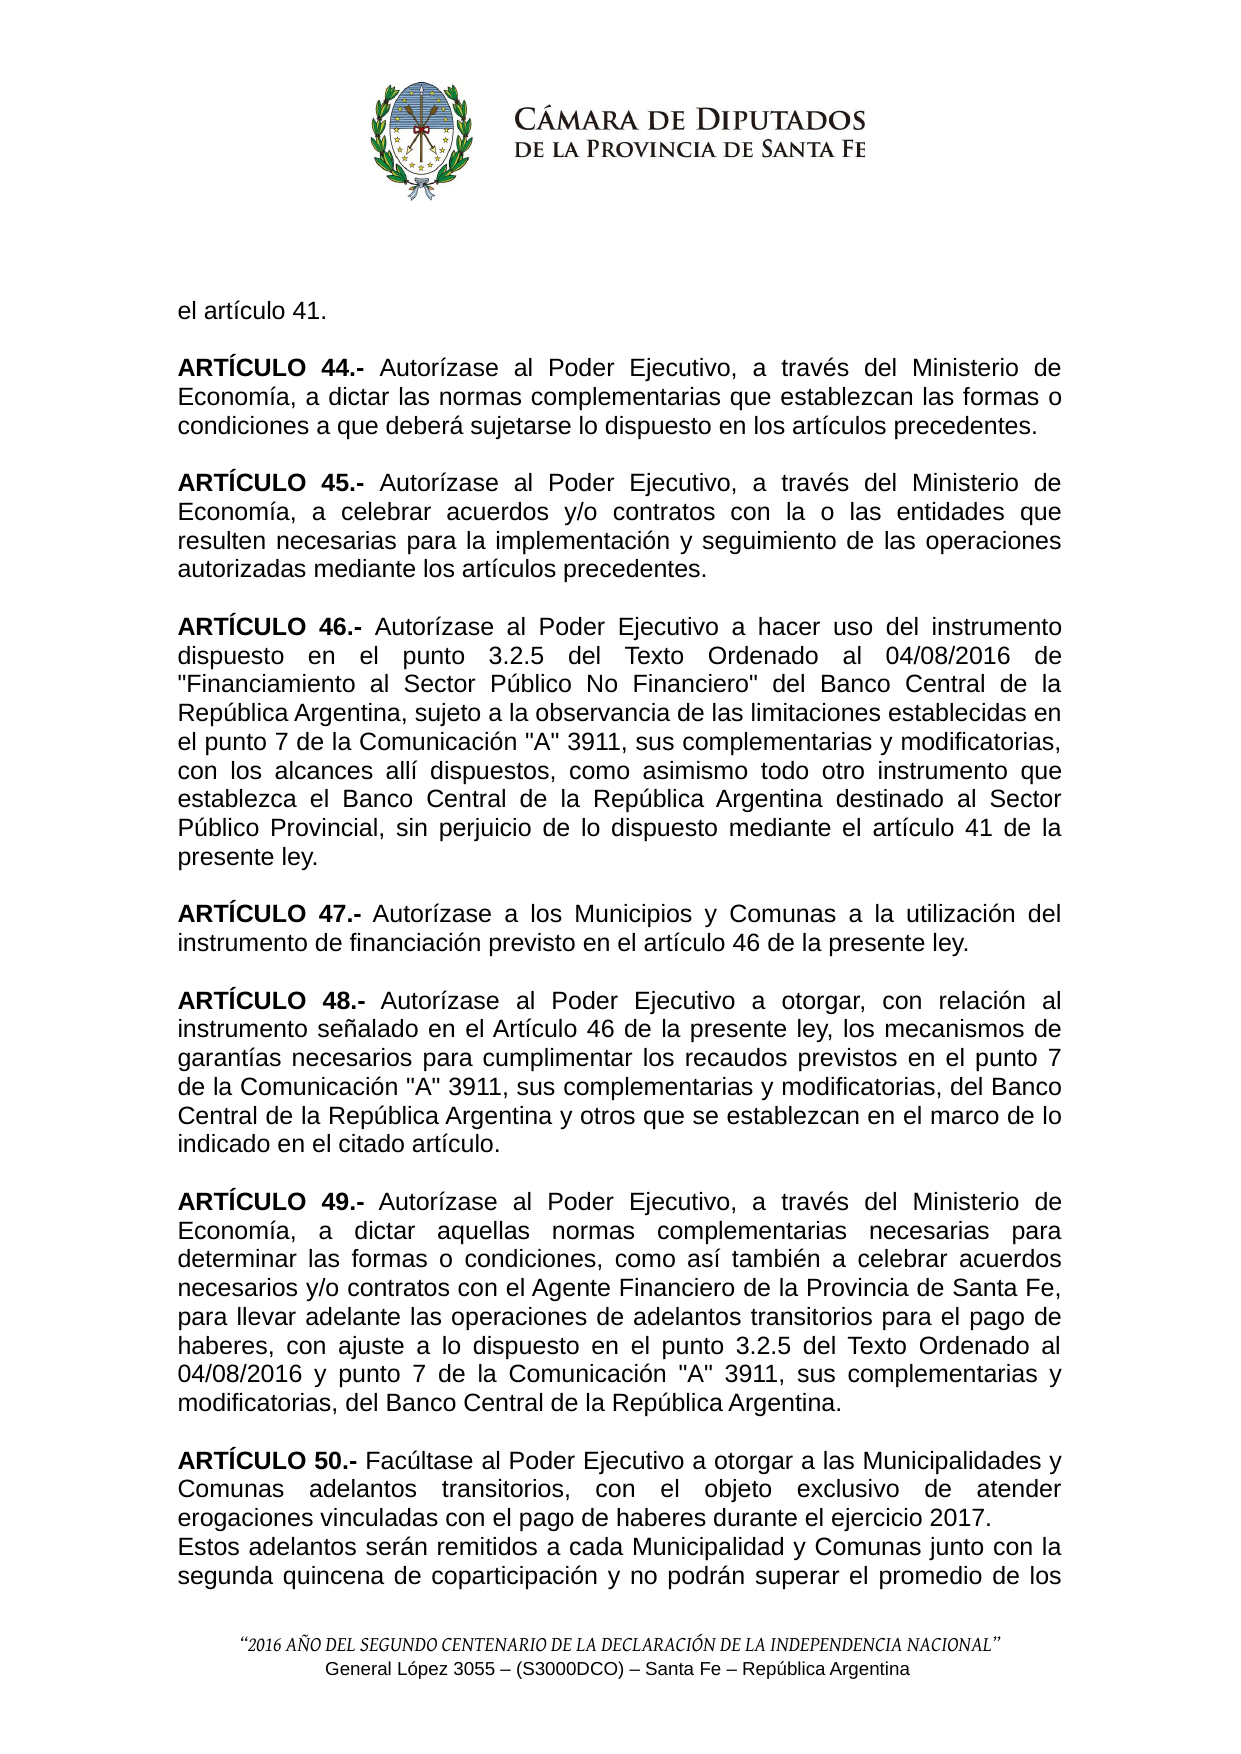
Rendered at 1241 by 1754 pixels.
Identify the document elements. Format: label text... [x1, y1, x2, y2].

text ARTÍCULO 50.- Facúltase al Poder Ejecutivo a otorgar a las Municipalidades y Comunas adelantos transitorios, con el objeto exclusivo de atender erogaciones vinculadas con el pago de haberes durante el ejercicio 2017. [177, 1446, 1063, 1532]
picture [370, 82, 866, 205]
text el artículo 41. [177, 296, 1063, 324]
text ARTÍCULO 46.- Autorízase al Poder Ejecutivo a hacer uso del instrumento dispuesto en el punto 3.2.5 del Texto Ordenado al 04/08/2016 de "Financiamiento al Sector Público No Financiero" del Banco Central de la República Argentina, sujeto a la observancia de las limitaciones establecidas en el punto 7 de la Comunicación "A" 3911, sus complementarias y modificatorias, con los alcances allí dispuestos, como asimismo todo otro instrumento que establezca el Banco Central de la República Argentina destinado al Sector Público Provincial, sin perjuicio de lo dispuesto mediante el artículo 41 de la presente ley. [177, 612, 1063, 871]
text ARTÍCULO 49.- Autorízase al Poder Ejecutivo, a través del Ministerio de Economía, a dictar aquellas normas complementarias necesarias para determinar las formas o condiciones, como así también a celebrar acuerdos necesarios y/o contratos con el Agente Financiero de la Provincia de Santa Fe, para llevar adelante las operaciones de adelantos transitorios para el pago de haberes, con ajuste a lo dispuesto en el punto 3.2.5 del Texto Ordenado al 04/08/2016 y punto 7 de la Comunicación "A" 3911, sus complementarias y modificatorias, del Banco Central de la República Argentina. [177, 1187, 1063, 1417]
text ARTÍCULO 48.- Autorízase al Poder Ejecutivo a otorgar, con relación al instrumento señalado en el Artículo 46 de la presente ley, los mecanismos de garantías necesarios para cumplimentar los recaudos previstos en el punto 7 de la Comunicación "A" 3911, sus complementarias y modificatorias, del Banco Central de la República Argentina y otros que se establezcan en el marco de lo indicado en el citado artículo. [177, 986, 1063, 1158]
text ARTÍCULO 44.- Autorízase al Poder Ejecutivo, a través del Ministerio de Economía, a dictar las normas complementarias que establezcan las formas o condiciones a que deberá sujetarse lo dispuesto en los artículos precedentes. [177, 353, 1063, 439]
text Estos adelantos serán remitidos a cada Municipalidad y Comunas junto con la segunda quincena de coparticipación y no podrán superar el promedio de los [177, 1532, 1063, 1589]
text ARTÍCULO 45.- Autorízase al Poder Ejecutivo, a través del Ministerio de Economía, a celebrar acuerdos y/o contratos con la o las entidades que resulten necesarias para la implementación y seguimiento de las operaciones autorizadas mediante los artículos precedentes. [177, 468, 1063, 583]
text ARTÍCULO 47.- Autorízase a los Municipios y Comunas a la utilización del instrumento de financiación previsto en el artículo 46 de la presente ley. [177, 899, 1063, 957]
